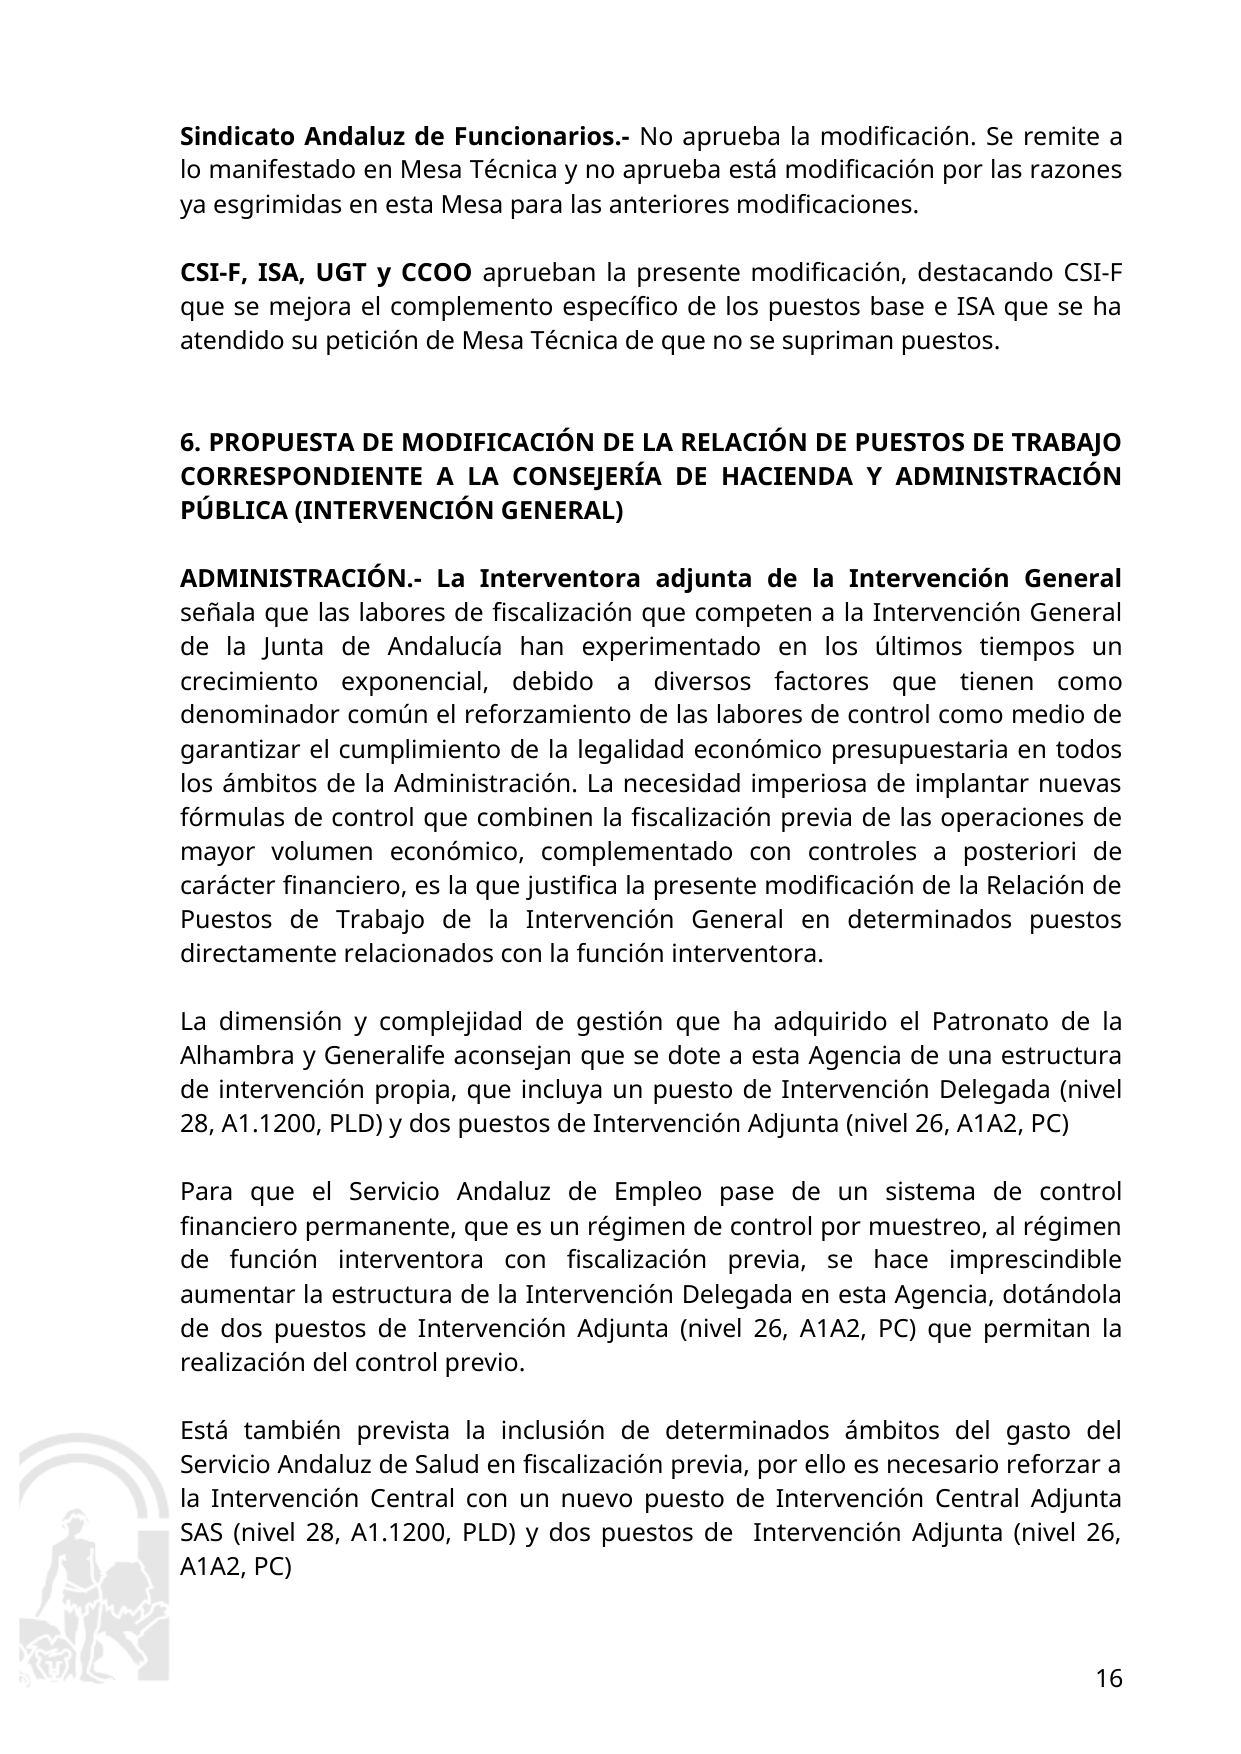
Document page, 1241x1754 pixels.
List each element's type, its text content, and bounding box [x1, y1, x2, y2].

text Sindicato Andaluz de Funcionarios.- No aprueba la modificación. Se remite a lo manifestado en Mesa Técnica y no aprueba está modificación por las razones ya esgrimidas en esta Mesa para las anteriores modificaciones. [180, 118, 1123, 220]
text 6. PROPUESTA DE MODIFICACIÓN DE LA RELACIÓN DE PUESTOS DE TRABAJO CORRESPONDIENTE A LA CONSEJERÍA DE HACIENDA Y ADMINISTRACIÓN PÚBLICA (INTERVENCIÓN GENERAL) [180, 425, 1123, 527]
text Está también prevista la inclusión de determinados ámbitos del gasto del Servicio Andaluz de Salud en fiscalización previa, por ello es necesario reforzar a la Intervención Central con un nuevo puesto de Intervención Central Adjunta SAS (nivel 28, A1.1200, PLD) y dos puestos de Intervención Adjunta (nivel 26, A1A2, PC) [180, 1412, 1123, 1583]
text Para que el Servicio Andaluz de Empleo pase de un sistema de control financiero permanente, que es un régimen de control por muestreo, al régimen de función interventora con fiscalización previa, se hace imprescindible aumentar la estructura de la Intervención Delegada en esta Agencia, dotándola de dos puestos de Intervención Adjunta (nivel 26, A1A2, PC) que permitan la realización del control previo. [180, 1174, 1123, 1378]
text La dimensión y complejidad de gestión que ha adquirido el Patronato de la Alhambra y Generalife aconsejan que se dote a esta Agencia de una estructura de intervención propia, que incluya un puesto de Intervención Delegada (nivel 28, A1.1200, PLD) y dos puestos de Intervención Adjunta (nivel 26, A1A2, PC) [180, 1004, 1123, 1140]
text ADMINISTRACIÓN.- La Interventora adjunta de la Intervención General señala que las labores de fiscalización que competen a la Intervención General de la Junta de Andalucía han experimentado en los últimos tiempos un crecimiento exponencial, debido a diversos factores que tienen como denominador común el reforzamiento de las labores de control como medio de garantizar el cumplimiento de la legalidad económico presupuestaria en todos los ámbitos de la Administración. La necesidad imperiosa de implantar nuevas fórmulas de control que combinen la fiscalización previa de las operaciones de mayor volumen económico, complementado con controles a posteriori de carácter financiero, es la que justifica la presente modificación de la Relación de Puestos de Trabajo de la Intervención General en determinados puestos directamente relacionados con la función interventora. [180, 561, 1123, 970]
text CSI-F, ISA, UGT y CCOO aprueban la presente modificación, destacando CSI-F que se mejora el complemento específico de los puestos base e ISA que se ha atendido su petición de Mesa Técnica de que no se supriman puestos. [180, 254, 1123, 357]
